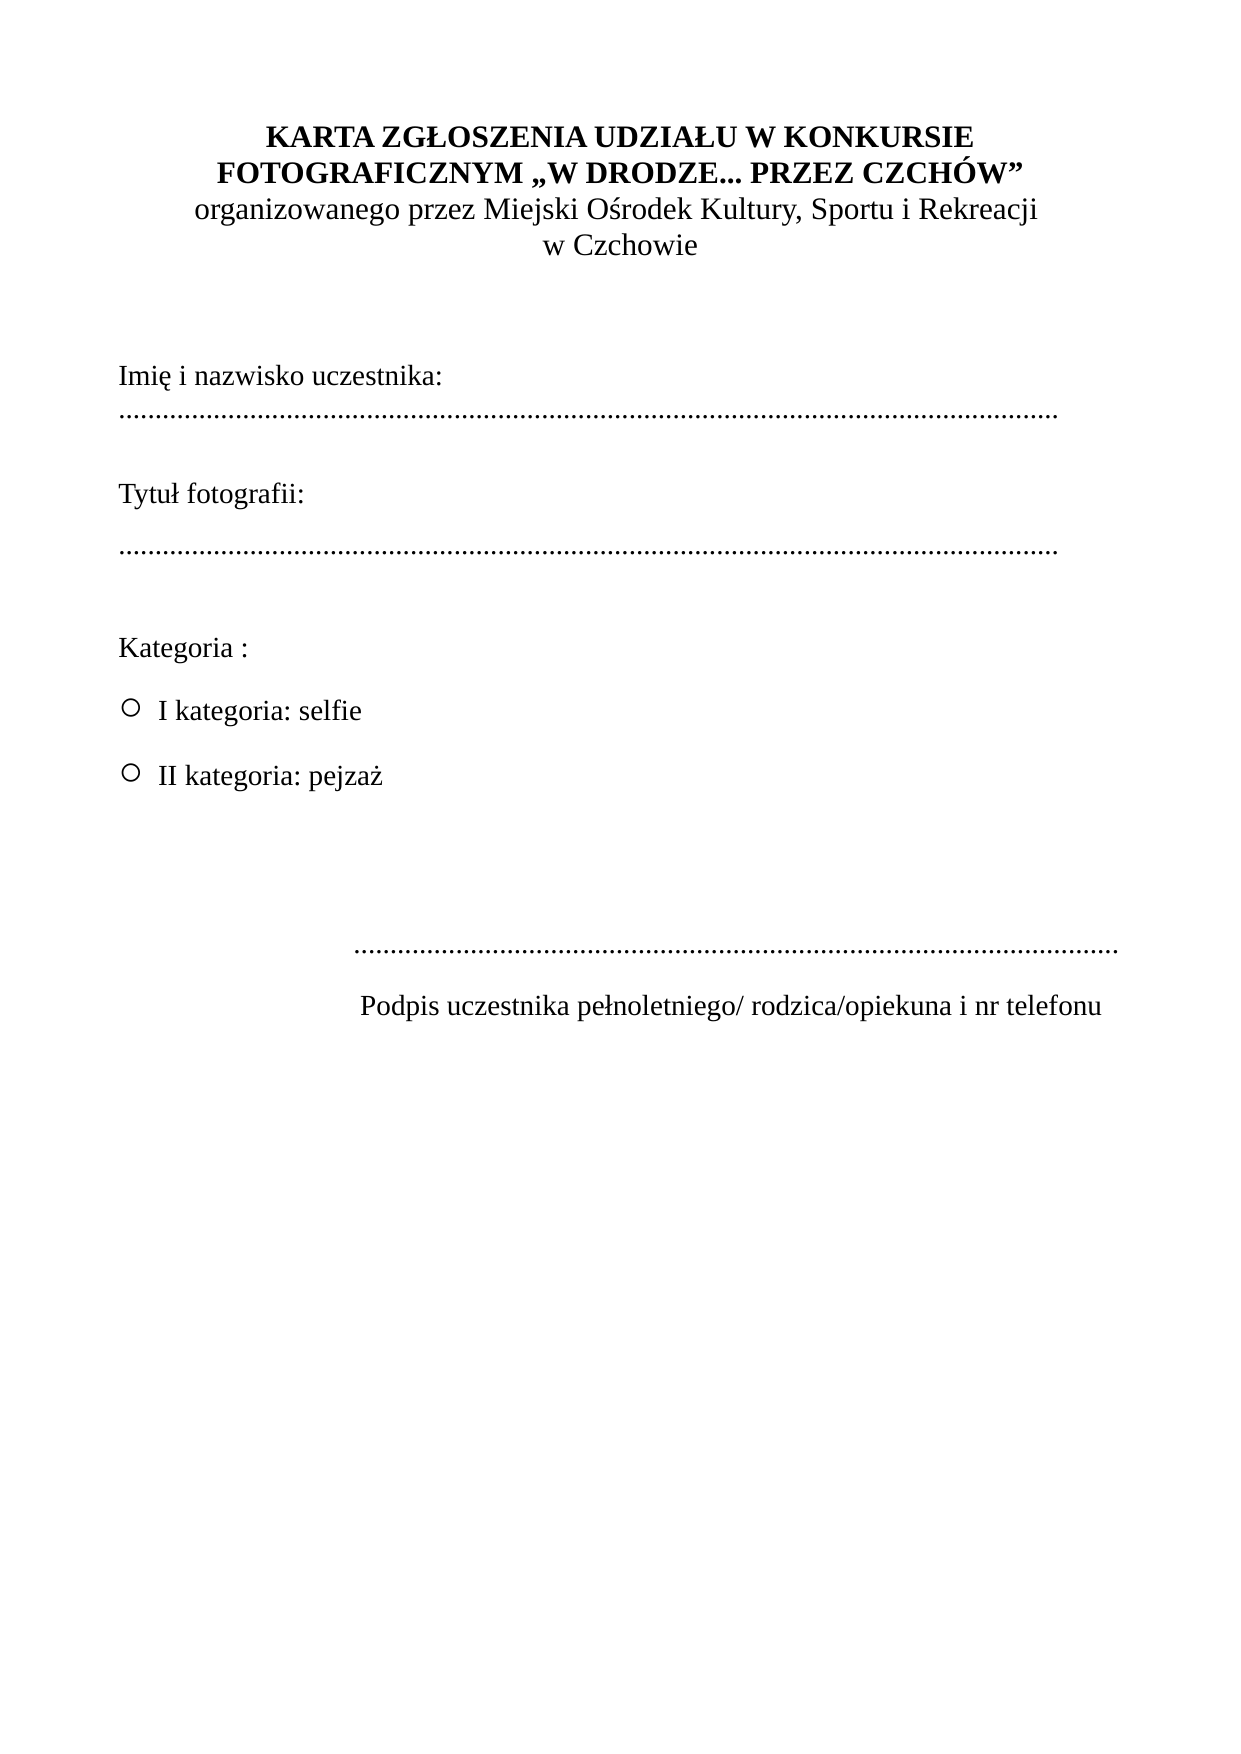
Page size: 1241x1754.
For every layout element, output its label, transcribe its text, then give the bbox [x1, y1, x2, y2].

text Kategoria : [118, 630, 1122, 663]
text Tytuł fotografii: [118, 476, 1122, 509]
text ......................................................................................................... [118, 926, 1122, 959]
text KARTA ZGŁOSZENIA UDZIAŁU W KONKURSIE FOTOGRAFICZNYM „W DRODZE... PRZEZ CZCHÓW” [118, 118, 1122, 190]
text ○ II kategoria: pejzaż [118, 747, 1122, 794]
text Podpis uczestnika pełnoletniego/ rodzica/opiekuna i nr telefonu [118, 988, 1122, 1022]
text organizowanego przez Miejski Ośrodek Kultury, Sportu i Rekreacji w Czchowie [118, 190, 1122, 262]
text Imię i nazwisko uczestnika: ................................................................................................................................. [118, 358, 1122, 425]
text ○ I kategoria: selfie [118, 681, 1122, 729]
text ................................................................................................................................. [118, 527, 1122, 561]
